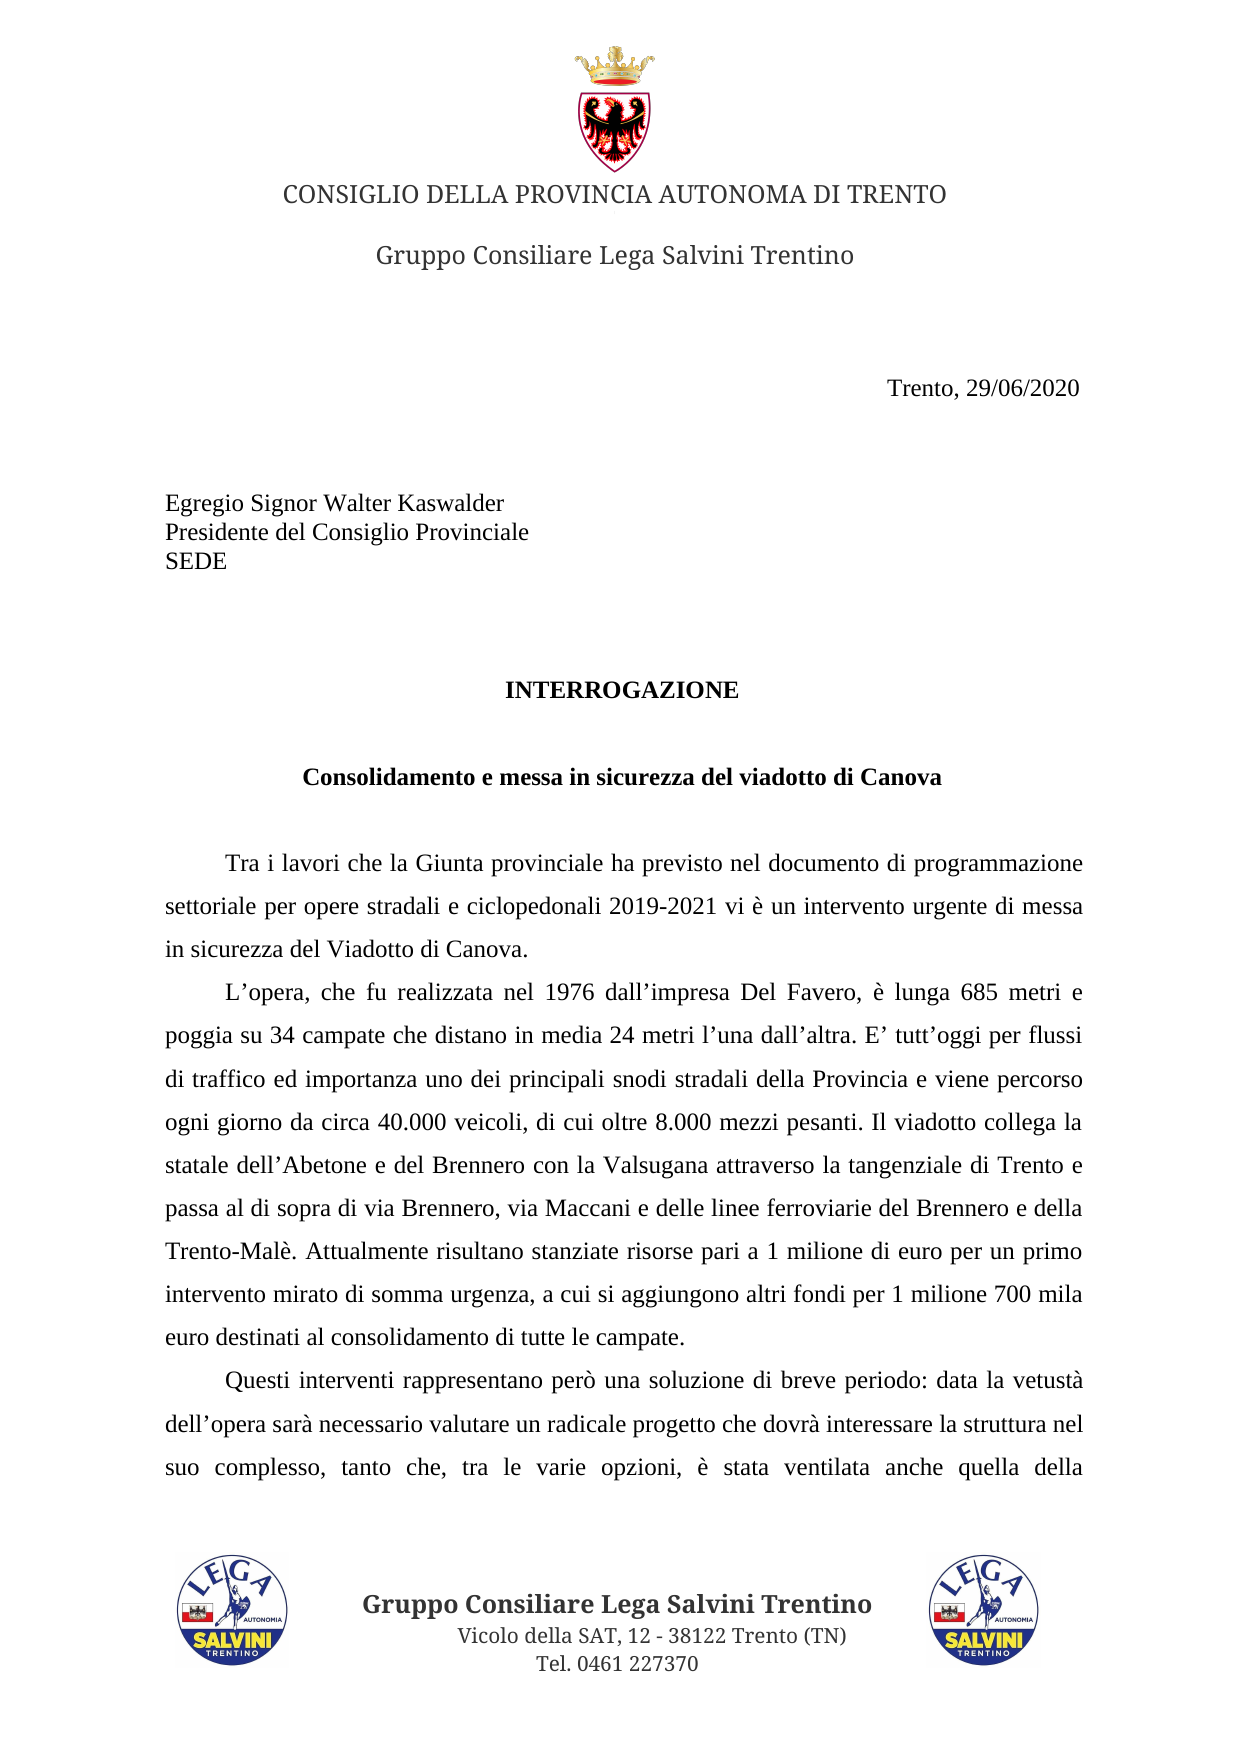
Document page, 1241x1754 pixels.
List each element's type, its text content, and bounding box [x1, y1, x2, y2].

text Trento, 29/06/2020 [165, 373, 1080, 402]
text Tra i lavori che la Giunta provinciale ha previsto nel documento di programmazione settoriale per opere stradali e ciclopedonali 2019-2021 vi è un intervento urgente di messa in sicurezza del Viadotto di Canova. [165, 848, 1084, 963]
text SEDE [165, 546, 1080, 575]
text L’opera, che fu realizzata nel 1976 dall’impresa Del Favero, è lunga 685 metri e poggia su 34 campate che distano in media 24 metri l’una dall’altra. E’ tutt’oggi per flussi di traffico ed importanza uno dei principali snodi stradali della Provincia e viene percorso ogni giorno da circa 40.000 veicoli, di cui oltre 8.000 mezzi pesanti. Il viadotto collega la statale dell’Abetone e del Brennero con la Valsugana attraverso la tangenziale di Trento e passa al di sopra di via Brennero, via Maccani e delle linee ferroviarie del Brennero e della Trento-Malè. Attualmente risultano stanziate risorse pari a 1 milione di euro per un primo intervento mirato di somma urgenza, a cui si aggiungono altri fondi per 1 milione 700 mila euro destinati al consolidamento di tutte le campate. [165, 977, 1084, 1351]
text Consolidamento e messa in sicurezza del viadotto di Canova [165, 762, 1080, 791]
picture [573, 45, 657, 173]
picture [174, 1552, 290, 1668]
text Egregio Signor Walter Kaswalder [165, 488, 1080, 517]
text INTERROGAZIONE [165, 676, 1080, 704]
picture [926, 1552, 1041, 1668]
text Questi interventi rappresentano però una soluzione di breve periodo: data la vetustà dell’opera sarà necessario valutare un radicale progetto che dovrà interessare la struttura nel suo complesso, tanto che, tra le varie opzioni, è stata ventilata anche quella della [165, 1366, 1084, 1481]
text Presidente del Consiglio Provinciale [165, 517, 1080, 546]
